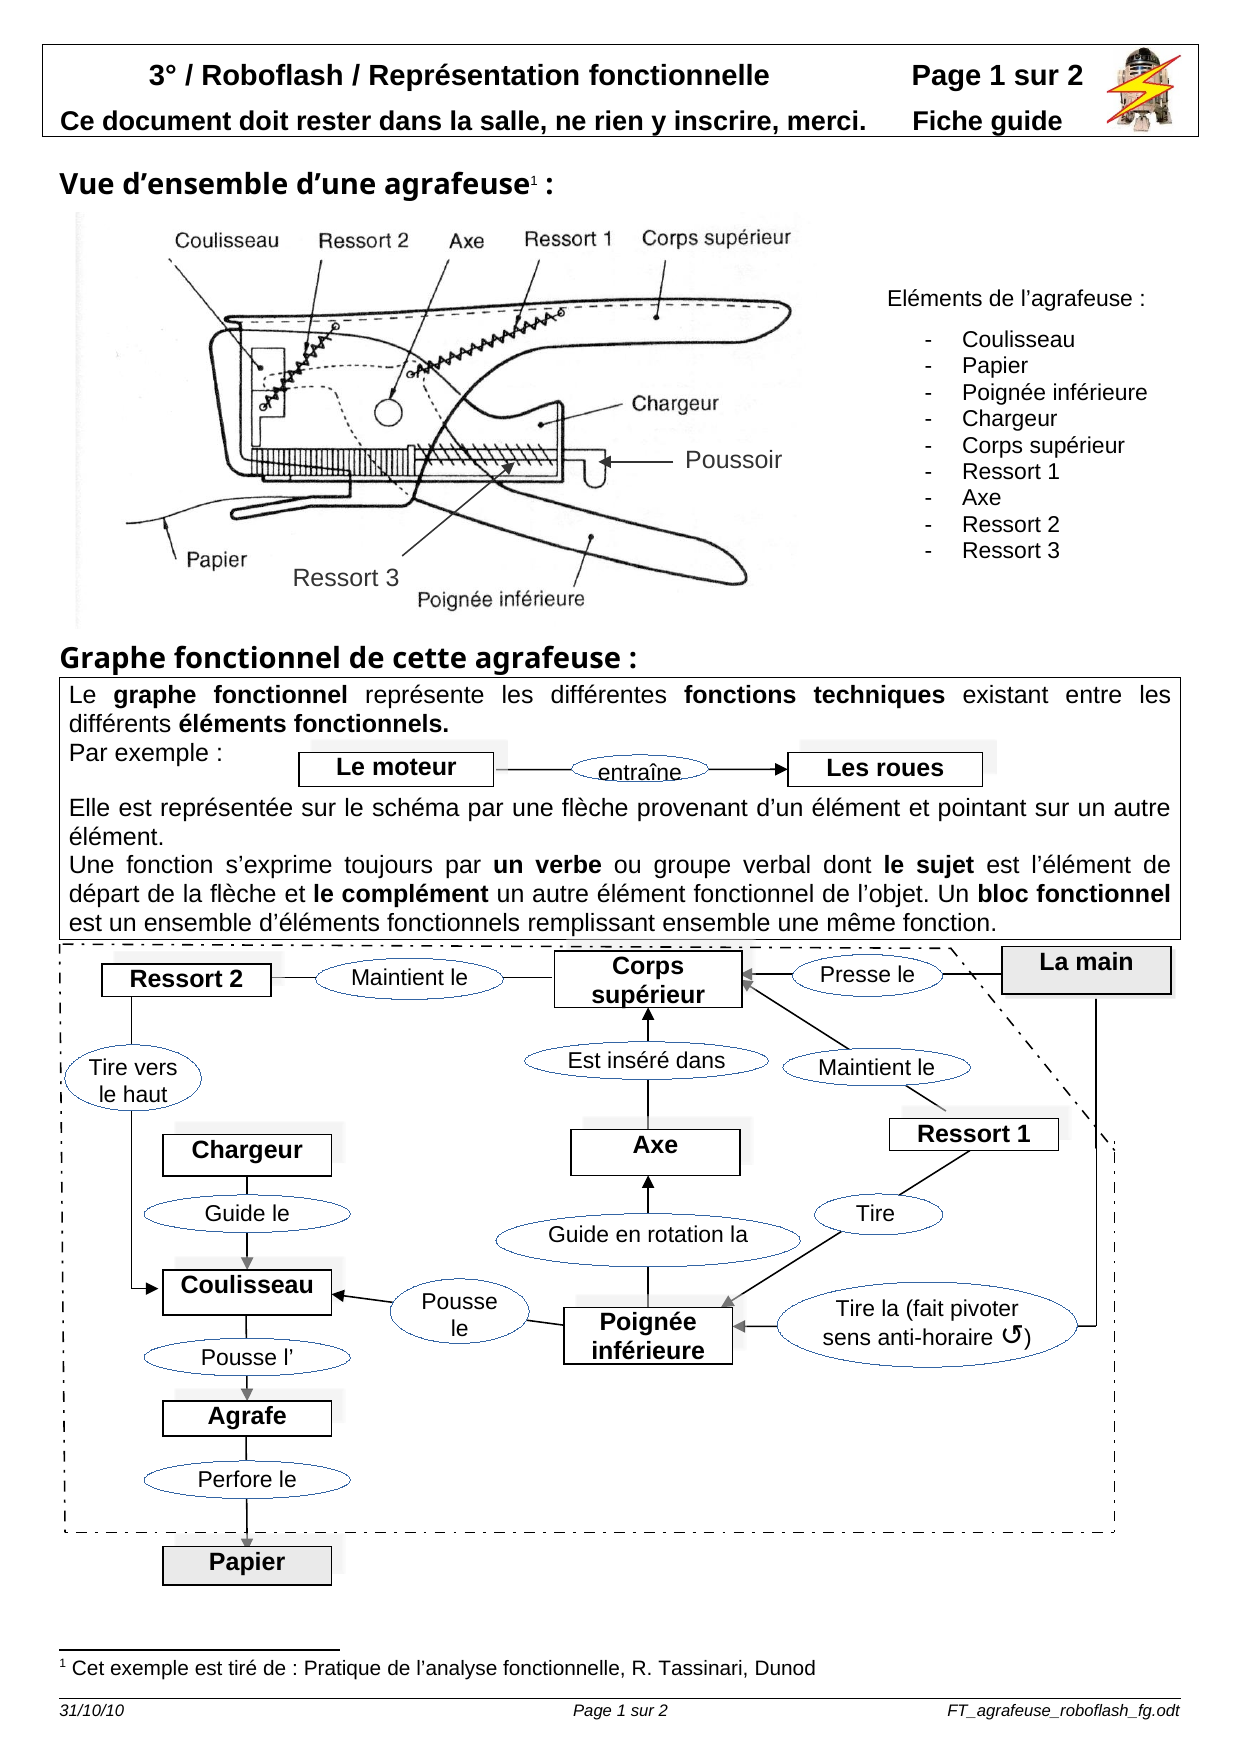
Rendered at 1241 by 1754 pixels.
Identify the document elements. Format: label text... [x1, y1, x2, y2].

list Ressort 1 [924, 458, 1173, 484]
list Poignée inférieure [924, 379, 1173, 405]
text Eléments de l’agrafeuse : [887, 285, 1173, 312]
list Ressort 2 [924, 511, 1173, 537]
list Ressort 3 [924, 537, 1173, 563]
picture [1106, 47, 1183, 135]
text Par exemple : [60, 735, 1180, 767]
list Papier [924, 352, 1173, 379]
text Poussoir [685, 445, 832, 474]
text Elle est représentée sur le schéma par une flèche provenant d’un élément et pointant sur un autre élément. [60, 790, 1180, 847]
list Corps supérieur [924, 432, 1173, 458]
text Une fonction s’exprime toujours par un verbe ou groupe verbal dont le sujet est l’élément de départ de la flèche et le complément un autre élément fonctionnel de l’objet. Un bloc fonctionnel est un ensemble d’éléments fonctionnels remplissant ensemble une même fonction. [60, 847, 1180, 939]
text Le graphe fonctionnel représente les différentes fonctions techniques existant entre les différents éléments fonctionnels. [60, 678, 1180, 735]
text Vue d’ensemble d’une agrafeuse : [59, 163, 1181, 203]
list Axe [924, 484, 1173, 511]
text Graphe fonctionnel de cette agrafeuse : [59, 638, 1181, 677]
text Cet exemple est tiré de : Pratique de l’analyse fonctionnelle, R. Tassinari, Dunod [59, 1656, 1181, 1680]
picture [75, 212, 835, 629]
text Ressort 3 [272, 562, 419, 591]
list Coulisseau [924, 326, 1173, 352]
list Chargeur [924, 405, 1173, 432]
